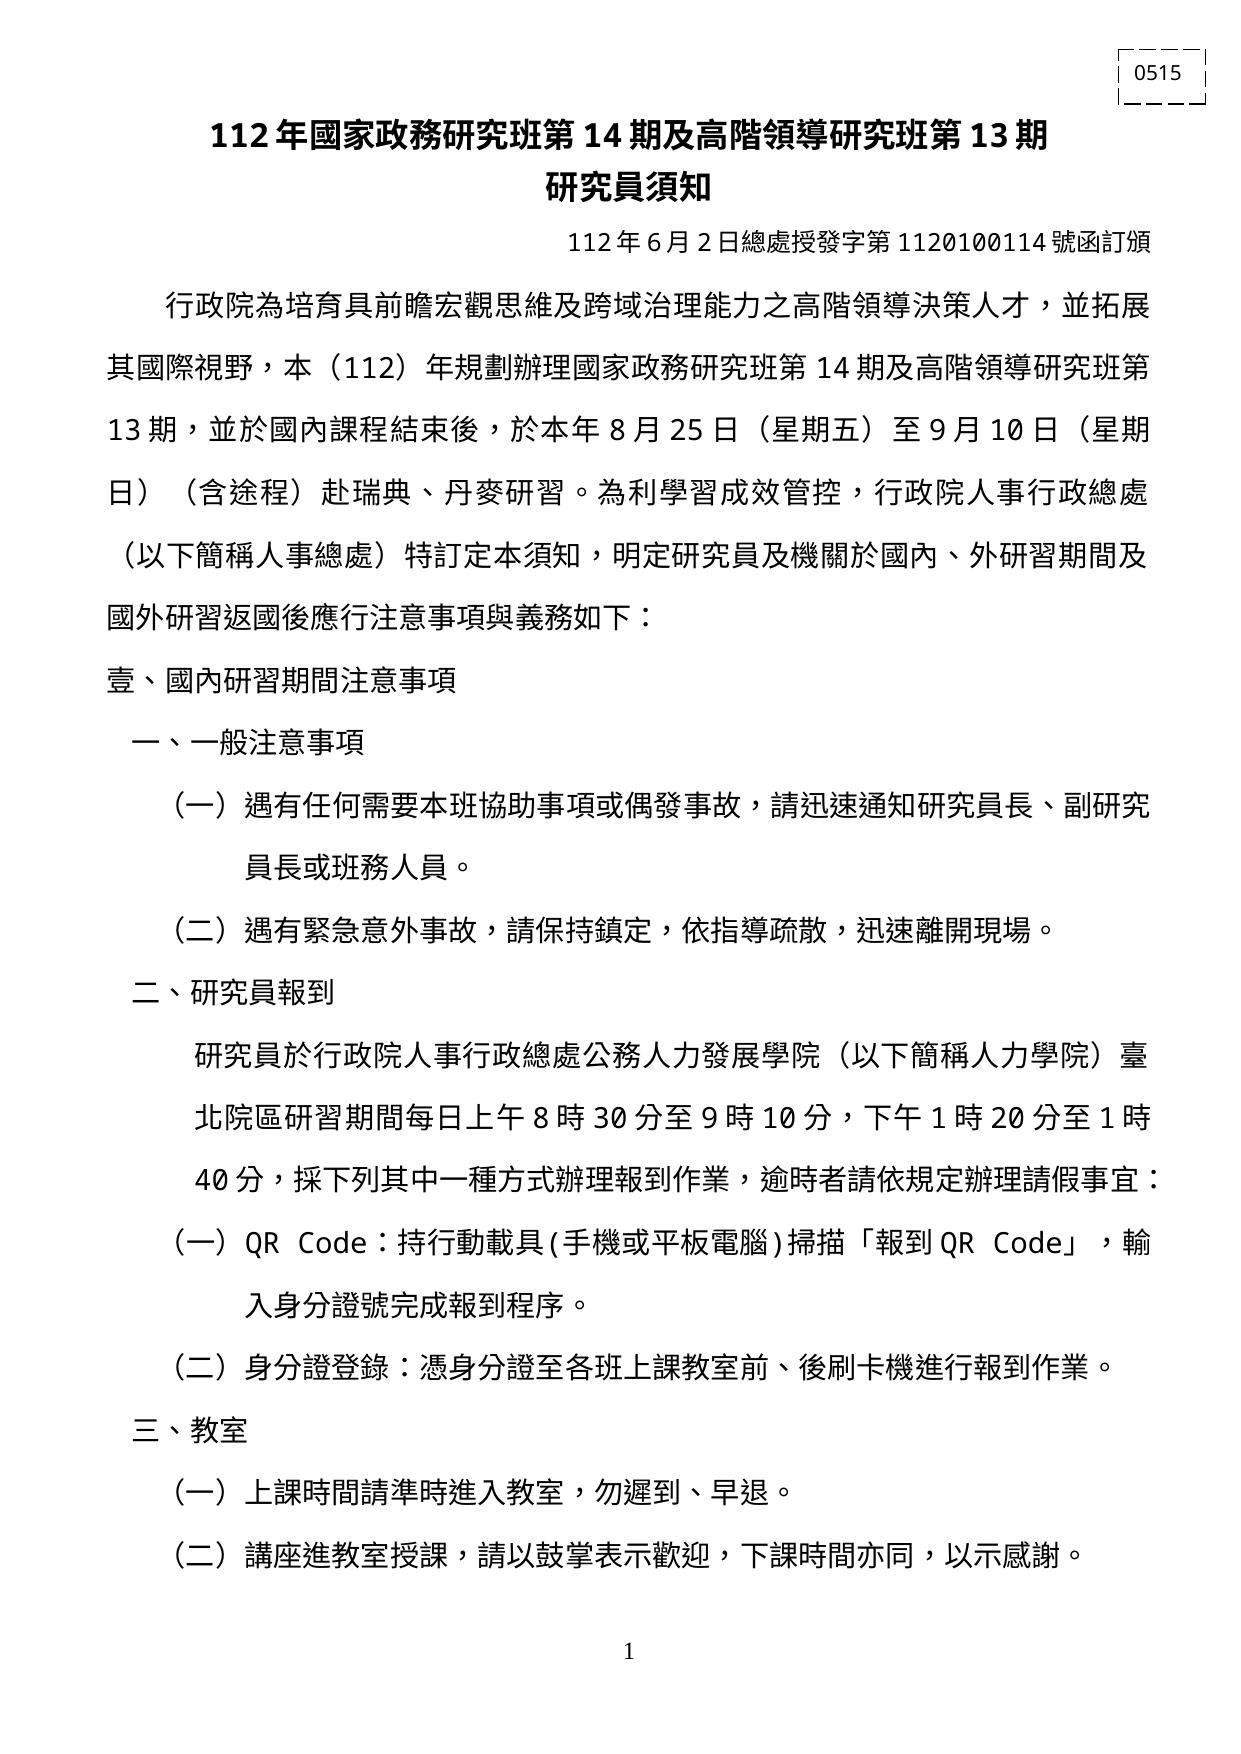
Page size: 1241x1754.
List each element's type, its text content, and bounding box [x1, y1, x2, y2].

text 三、教室 [131, 1387, 1152, 1449]
text 二、研究員報到 [131, 949, 1152, 1012]
text （二）講座進教室授課，請以鼓掌表示歡迎，下課時間亦同，以示感謝。 [156, 1512, 1152, 1574]
text 0515 [1134, 58, 1189, 86]
text 壹、國內研習期間注意事項 [106, 637, 1152, 699]
text 行政院為培育具前瞻宏觀思維及跨域治理能力之高階領導決策人才，並拓展其國際視野，本（112）年規劃辦理國家政務研究班第14期及高階領導研究班第13期，並於國內課程結束後，於本年8月25日（星期五）至9月10日（星期日）（含途程）赴瑞典、丹麥研習。為利學習成效管控，行政院人事行政總處（以下簡稱人事總處）特訂定本須知，明定研究員及機關於國內、外研習期間及國外研習返國後應行注意事項與義務如下： [106, 262, 1152, 637]
text （一）QR Code：持行動載具(手機或平板電腦)掃描「報到QR Code」，輸入身分證號完成報到程序。 [156, 1199, 1152, 1324]
text 一、一般注意事項 [131, 699, 1152, 762]
text （二）身分證登錄：憑身分證至各班上課教室前、後刷卡機進行報到作業。 [156, 1324, 1152, 1387]
text （一）遇有任何需要本班協助事項或偶發事故，請迅速通知研究員長、副研究員長或班務人員。 [156, 762, 1152, 887]
text 112年國家政務研究班第14期及高階領導研究班第13期 [106, 49, 1206, 157]
text （一）上課時間請準時進入教室，勿遲到、早退。 [156, 1449, 1152, 1512]
text （二）遇有緊急意外事故，請保持鎮定，依指導疏散，迅速離開現場。 [156, 887, 1152, 949]
text 112年6月2日總處授發字第1120100114號函訂頒 [106, 209, 1152, 262]
text 研究員於行政院人事行政總處公務人力發展學院（以下簡稱人力學院）臺北院區研習期間每日上午8時30分至9時10分，下午1時20分至1時40分，採下列其中一種方式辦理報到作業，逾時者請依規定辦理請假事宜： [194, 1012, 1152, 1199]
text 研究員須知 [106, 157, 1152, 209]
